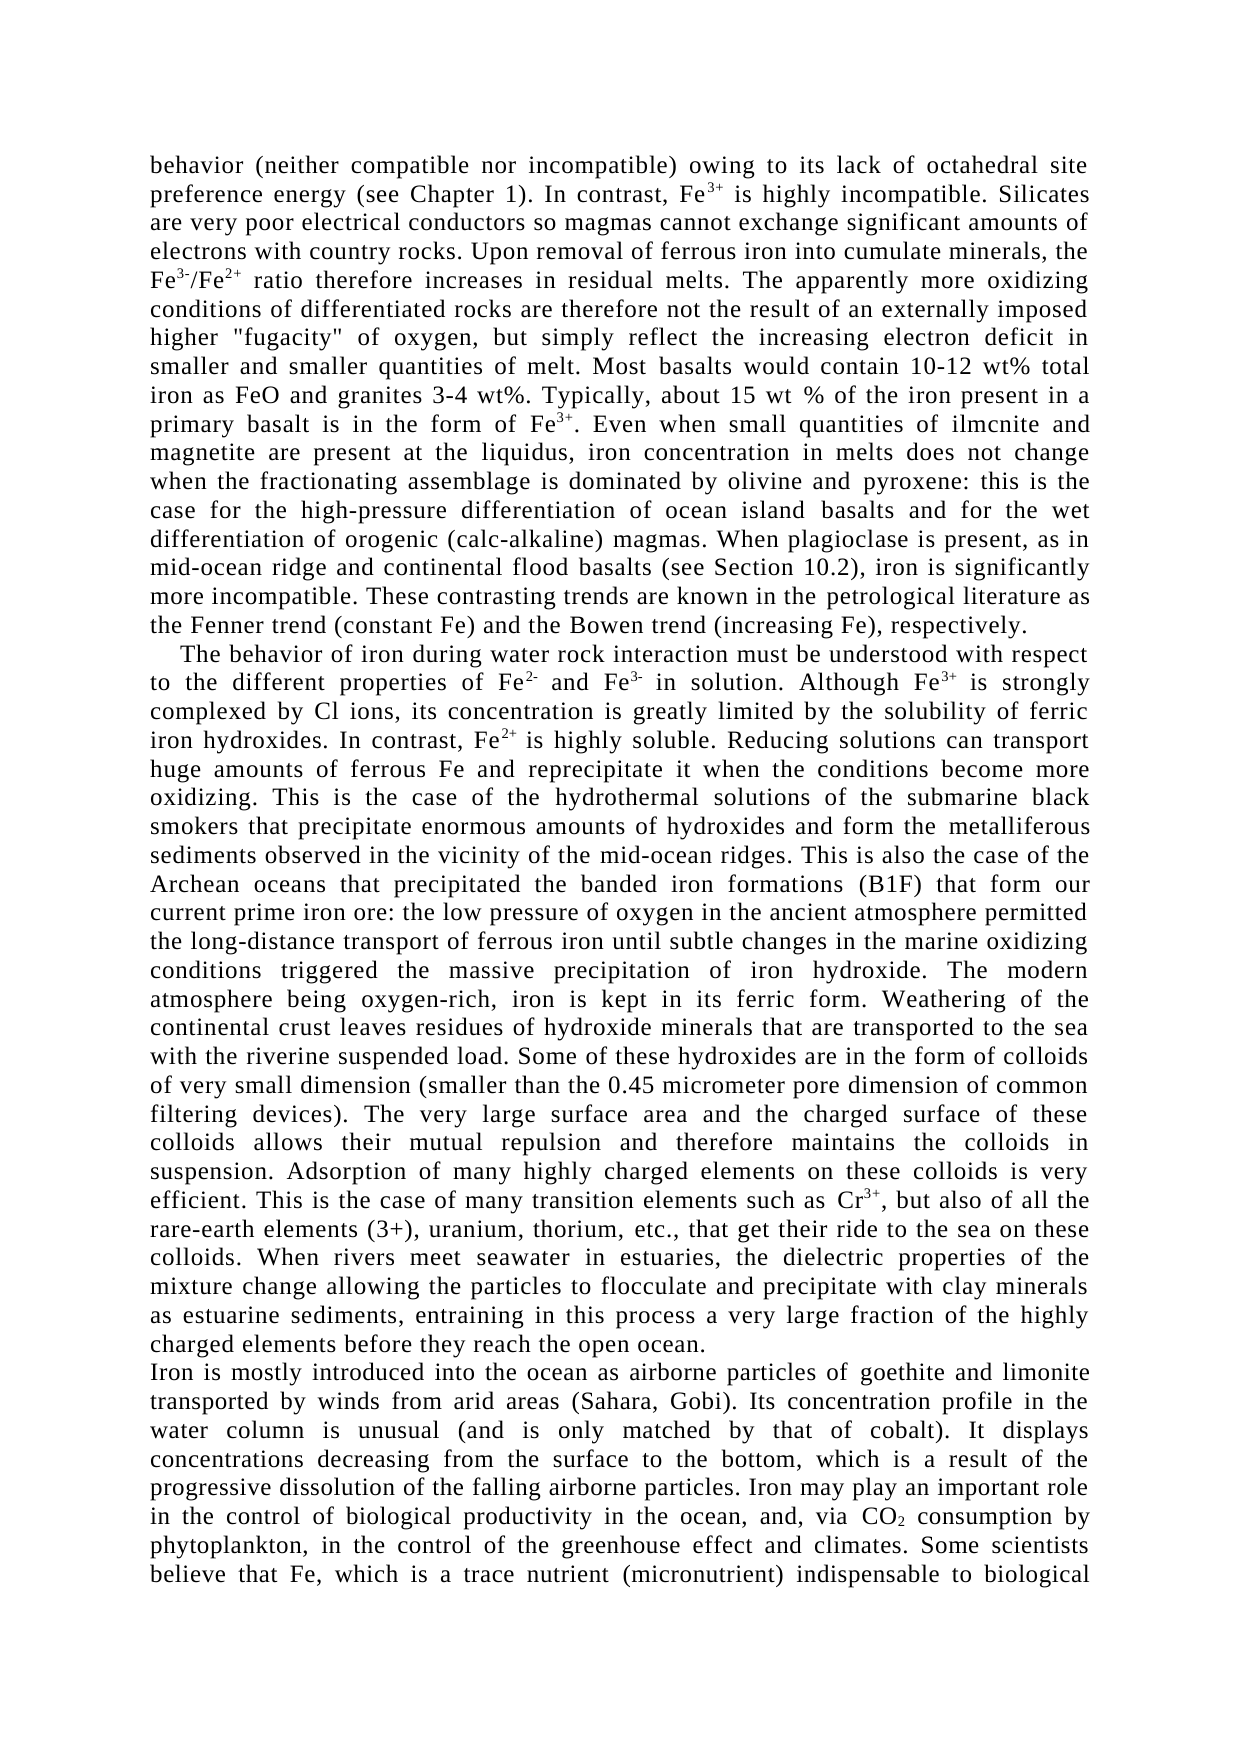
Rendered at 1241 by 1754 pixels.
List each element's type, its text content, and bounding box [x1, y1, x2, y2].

text The behavior of iron during water rock interaction must be understood with respect to the different properties of Fe2- and Fe3- in solution. Although Fe3+ is strongly complexed by Cl ions, its concentration is greatly limited by the solubility of ferric iron hydroxides. In contrast, Fe2+ is highly soluble. Reducing solutions can transport huge amounts of ferrous Fe and reprecipitate it when the conditions become more oxidizing. This is the case of the hydrothermal solutions of the submarine black smokers that precipitate enormous amounts of hydroxides and form the metalliferous sediments observed in the vicinity of the mid-ocean ridges. This is also the case of the Archean oceans that precipitated the banded iron formations (B1F) that form our current prime iron ore: the low pressure of oxygen in the ancient atmosphere permitted the long-distance transport of ferrous iron until subtle changes in the marine oxidizing conditions triggered the massive precipitation of iron hydroxide. The modern atmosphere being oxygen-rich, iron is kept in its ferric form. Weathering of the continental crust leaves residues of hydroxide minerals that are transported to the sea with the riverine suspended load. Some of these hydroxides are in the form of colloids of very small dimension (smaller than the 0.45 micrometer pore dimension of common filtering devices). The very large surface area and the charged surface of these colloids allows their mutual repulsion and therefore maintains the colloids in suspension. Adsorption of many highly charged elements on these colloids is very efficient. This is the case of many transition elements such as Cr3+, but also of all the rare-earth elements (3+), uranium, thorium, etc., that get their ride to the sea on these colloids. When rivers meet seawater in estuaries, the dielectric properties of the mixture change allowing the particles to flocculate and precipitate with clay minerals as estuarine sediments, entraining in this process a very large fraction of the highly charged elements before they reach the open ocean. [150, 639, 1090, 1357]
text Iron is mostly introduced into the ocean as airborne particles of goethite and limonite transported by winds from arid areas (Sahara, Gobi). Its concentration profile in the water column is unusual (and is only matched by that of cobalt). It displays concentrations decreasing from the surface to the bottom, which is a result of the progressive dissolution of the falling airborne particles. Iron may play an important role in the control of biological productivity in the ocean, and, via CO2 consumption by phytoplankton, in the control of the greenhouse effect and climates. Some scientists believe that Fe, which is a trace nutrient (micronutrient) indispensable to biological [150, 1357, 1090, 1587]
text behavior (neither compatible nor incompatible) owing to its lack of octahedral site preference energy (see Chapter 1). In contrast, Fe3+ is highly incompatible. Silicates are very poor electrical conductors so magmas cannot exchange significant amounts of electrons with country rocks. Upon removal of ferrous iron into cumulate minerals, the Fe3-/Fe2+ ratio therefore increases in residual melts. The apparently more oxidizing conditions of differentiated rocks are therefore not the result of an externally imposed higher "fugacity" of oxygen, but simply reflect the increasing electron deficit in smaller and smaller quantities of melt. Most basalts would contain 10-12 wt% total iron as FeO and granites 3-4 wt%. Typically, about 15 wt % of the iron present in a primary basalt is in the form of Fe3+. Even when small quantities of ilmcnite and magnetite are present at the liquidus, iron concentration in melts does not change when the fractionating assemblage is dominated by olivine and pyroxene: this is the case for the high-pressure differentiation of ocean island basalts and for the wet differentiation of orogenic (calc-alkaline) magmas. When plagioclase is present, as in mid-ocean ridge and continental flood basalts (see Section 10.2), iron is significantly more incompatible. These contrasting trends are known in the petrological literature as the Fenner trend (constant Fe) and the Bowen trend (increasing Fe), respectively. [150, 150, 1090, 639]
